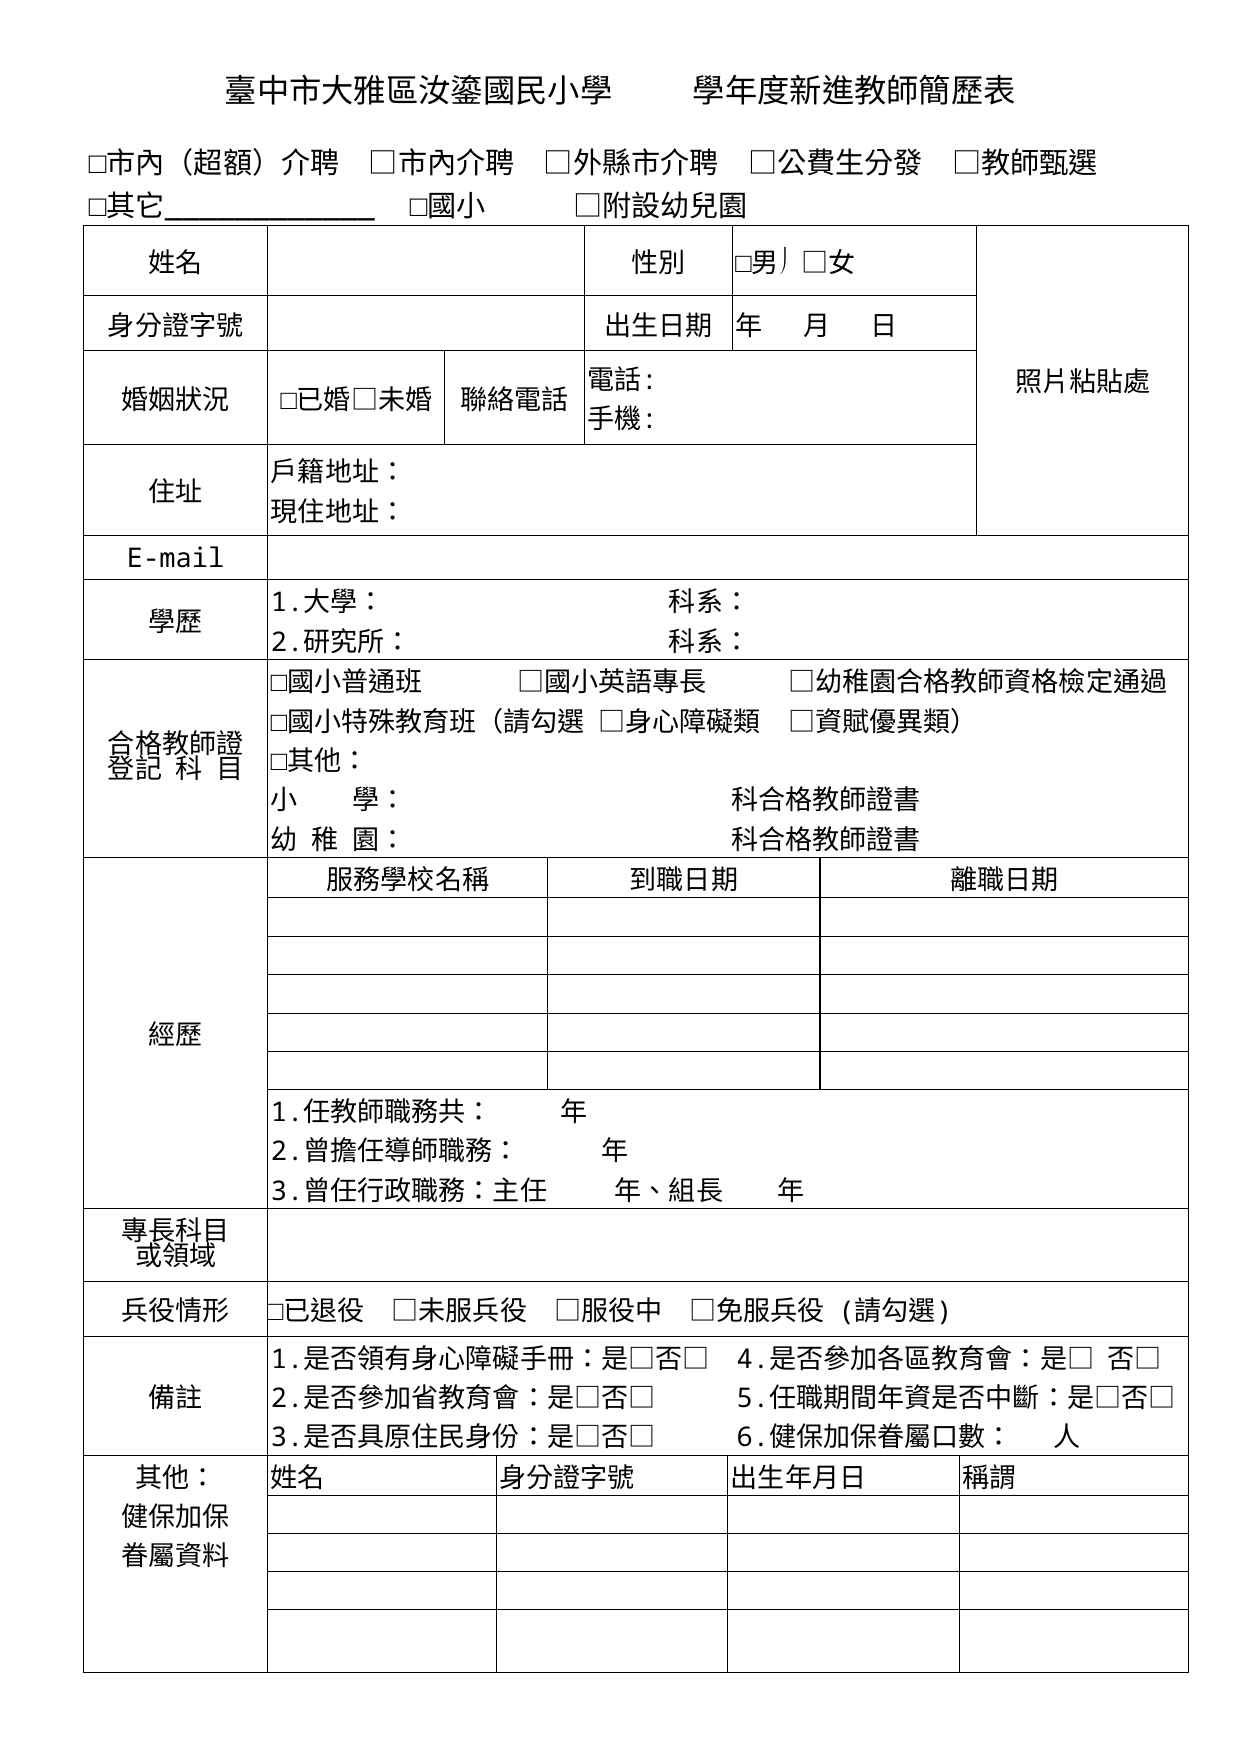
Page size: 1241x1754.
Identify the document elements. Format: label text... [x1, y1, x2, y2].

table_cell [960, 1610, 1188, 1672]
table_cell [268, 1572, 496, 1609]
table_cell 學歷 [84, 580, 267, 659]
table_cell 備註 [84, 1337, 267, 1455]
table_cell [728, 1572, 959, 1609]
text 臺中市大雅區汝鎏國民小學 學年度新進教師簡歷表 [89, 64, 1152, 111]
table_header 照片粘貼處 [977, 226, 1188, 534]
table_cell [268, 1610, 496, 1672]
table_cell [497, 1572, 727, 1609]
table_cell 到職日期 [548, 858, 819, 897]
table_cell [497, 1496, 727, 1533]
table_cell □已退役 □未服兵役 □服役中 □免服兵役 (請勾選) [268, 1282, 1188, 1336]
table_cell [268, 1052, 547, 1089]
table_cell 身分證字號 [84, 296, 267, 350]
table_cell □已婚□未婚 [268, 351, 444, 443]
table_cell 戶籍地址： 現住地址： [268, 445, 976, 534]
table_cell [821, 975, 1188, 1012]
table_cell 年 月 日 [733, 296, 976, 350]
table_cell E-mail [84, 536, 267, 579]
table_cell [268, 937, 547, 974]
table_cell [268, 975, 547, 1012]
table_cell 姓名 [268, 1456, 496, 1495]
table_cell 合格教師證 登記 科 目 [84, 660, 267, 857]
table_cell 稱謂 [960, 1456, 1188, 1495]
table_cell [268, 898, 547, 936]
table_header 性別 [585, 226, 732, 295]
table_cell 1.大學： 科系： 2.研究所： 科系： [268, 580, 1188, 659]
text □其它____________ □國小 □附設幼兒園 [89, 182, 1152, 224]
table_cell 專長科目 或領域 [84, 1209, 267, 1281]
table_cell [960, 1496, 1188, 1533]
table_header [268, 226, 584, 295]
table_cell 離職日期 [821, 858, 1188, 897]
table_cell [268, 1014, 547, 1051]
table_cell [728, 1496, 959, 1533]
table_cell [821, 898, 1188, 936]
table_cell [268, 1209, 1188, 1281]
table_cell [268, 1496, 496, 1533]
table_cell 1.任教師職務共： 年 2.曾擔任導師職務： 年 3.曾任行政職務：主任 年、組長 年 [268, 1090, 1188, 1208]
table_cell 兵役情形 [84, 1282, 267, 1336]
table_cell [497, 1534, 727, 1571]
table_cell [268, 296, 584, 350]
table_cell [821, 1014, 1188, 1051]
table_cell [548, 1014, 819, 1051]
table_cell 電話: 手機: [585, 351, 976, 443]
table_header □男 □女 [733, 226, 976, 295]
table_cell [728, 1534, 959, 1571]
table_cell [548, 1052, 819, 1089]
table_cell 1.是否領有身心障礙手冊：是□否□ 4.是否參加各區教育會：是□ 否□ 2.是否參加省教育會：是□否□ 5.任職期間年資是否中斷：是□否□ 3.是否具原住民身份：是□否□ 6.健保加保眷屬口數： 人 [268, 1337, 1188, 1455]
table_cell [548, 937, 819, 974]
table_cell [268, 1534, 496, 1571]
table_cell [548, 898, 819, 936]
table_cell 出生年月日 [728, 1456, 959, 1495]
table_cell [497, 1610, 727, 1672]
table_cell [821, 937, 1188, 974]
table_cell □國小普通班 □國小英語專長 □幼稚園合格教師資格檢定通過 □國小特殊教育班（請勾選 □身心障礙類 □資賦優異類） □其他： 小 學： 科合格教師證書 幼 稚 園： 科合格教師證書 [268, 660, 1188, 857]
table_header 姓名 [84, 226, 267, 295]
table_cell 其他： 健保加保 眷屬資料 [84, 1456, 267, 1672]
table_cell [960, 1534, 1188, 1571]
table_cell 住址 [84, 445, 267, 534]
table_cell 經歷 [84, 858, 267, 1208]
table_cell 出生日期 [585, 296, 732, 350]
text □市內（超額）介聘 □市內介聘 □外縣市介聘 □公費生分發 □教師甄選 [89, 140, 1152, 182]
table_cell 身分證字號 [497, 1456, 727, 1495]
table_cell [728, 1610, 959, 1672]
table_cell [960, 1572, 1188, 1609]
table_cell 婚姻狀況 [84, 351, 267, 443]
table_cell [821, 1052, 1188, 1089]
table_cell 服務學校名稱 [268, 858, 547, 897]
table_cell 聯絡電話 [445, 351, 584, 443]
table_cell [548, 975, 819, 1012]
table_cell [268, 536, 1188, 579]
